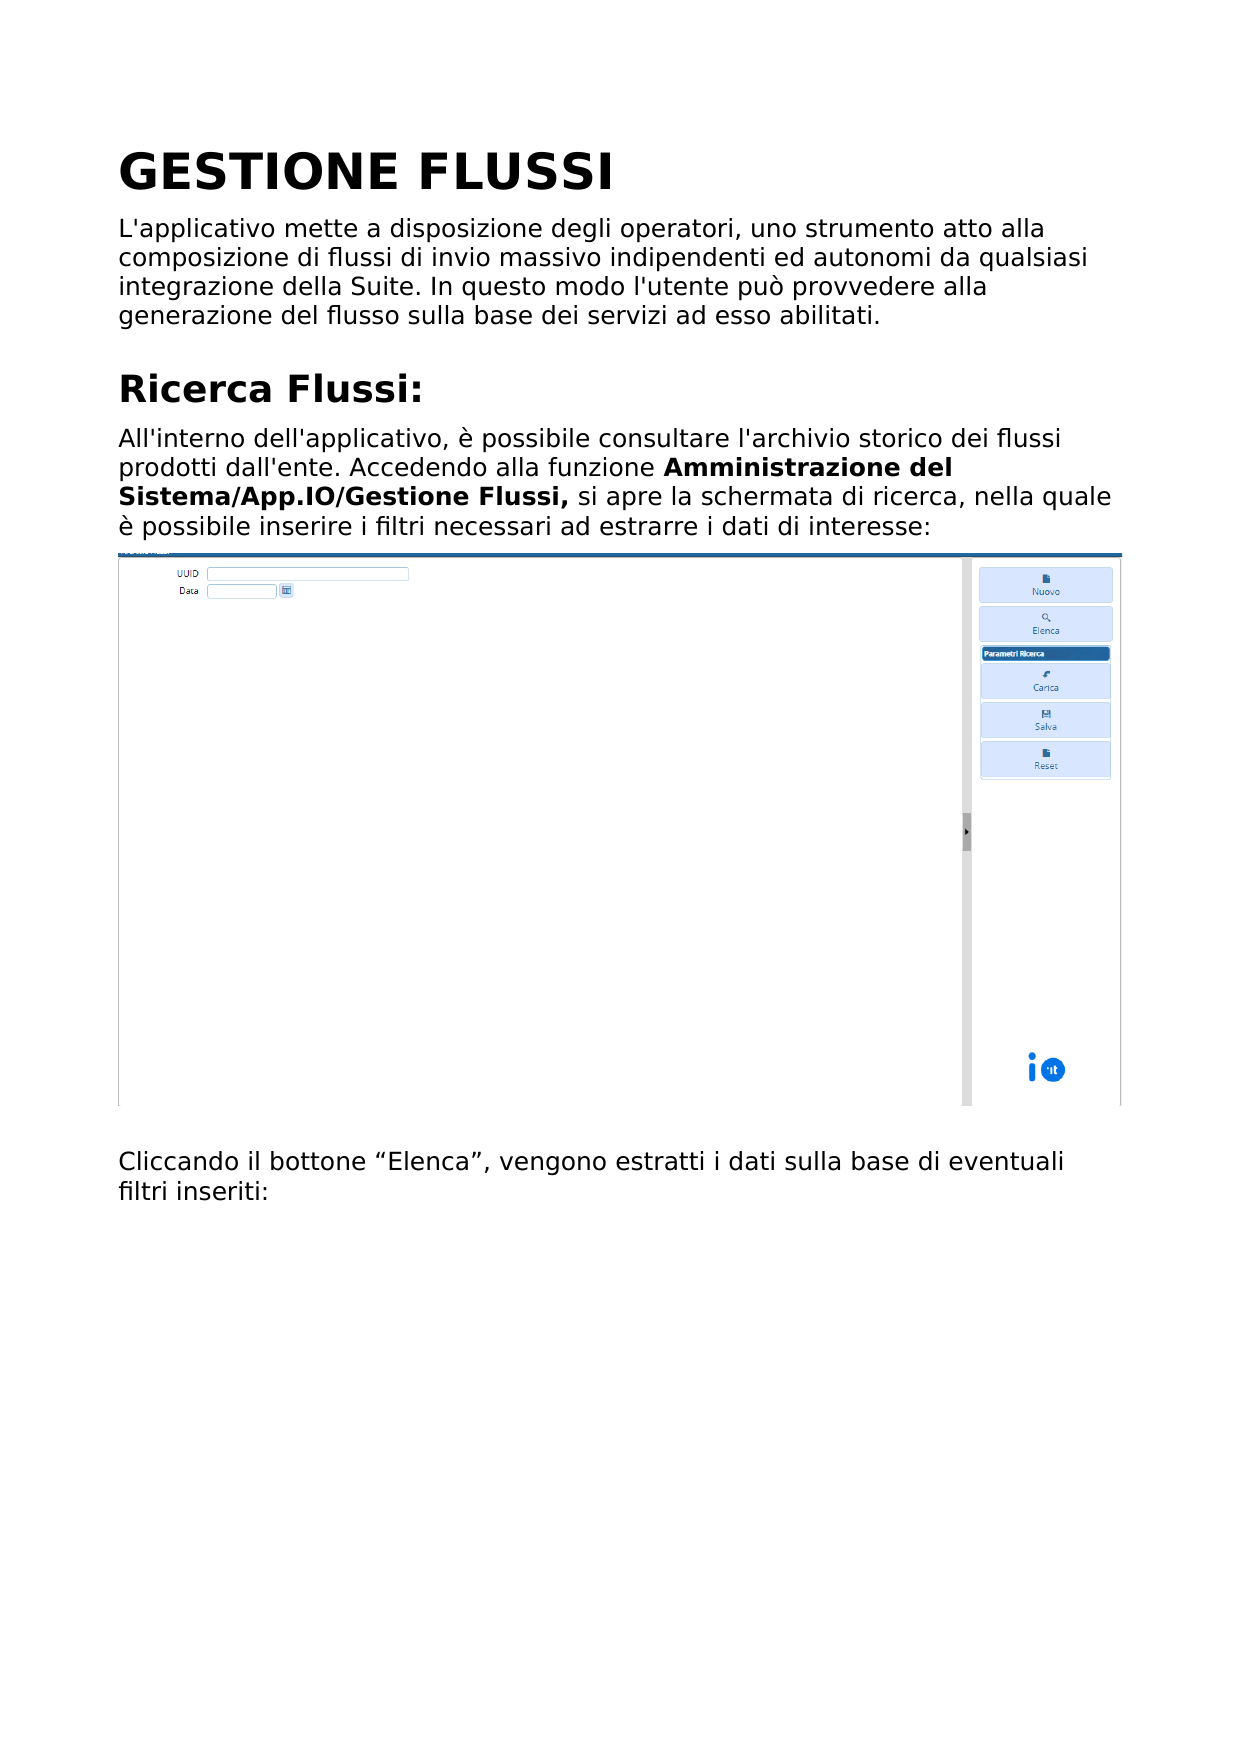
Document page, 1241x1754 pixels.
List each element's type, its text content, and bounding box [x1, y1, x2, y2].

picture [118, 553, 1123, 1106]
text Cliccando il bottone “Elenca”, vengono estratti i dati sulla base di eventuali filtri inseriti: [118, 1148, 1122, 1206]
text L'applicativo mette a disposizione degli operatori, uno strumento atto alla composizione di flussi di invio massivo indipendenti ed autonomi da qualsiasi integrazione della Suite. In questo modo l'utente può provvedere alla generazione del flusso sulla base dei servizi ad esso abilitati. [118, 214, 1122, 331]
subtitle GESTIONE FLUSSI [118, 143, 1122, 201]
subtitle Ricerca Flussi: [118, 368, 1122, 412]
text All'interno dell'applicativo, è possibile consultare l'archivio storico dei flussi prodotti dall'ente. Accedendo alla funzione Amministrazione del Sistema/App.IO/Gestione Flussi, si apre la schermata di ricerca, nella quale è possibile inserire i filtri necessari ad estrarre i dati di interesse: [118, 424, 1122, 541]
